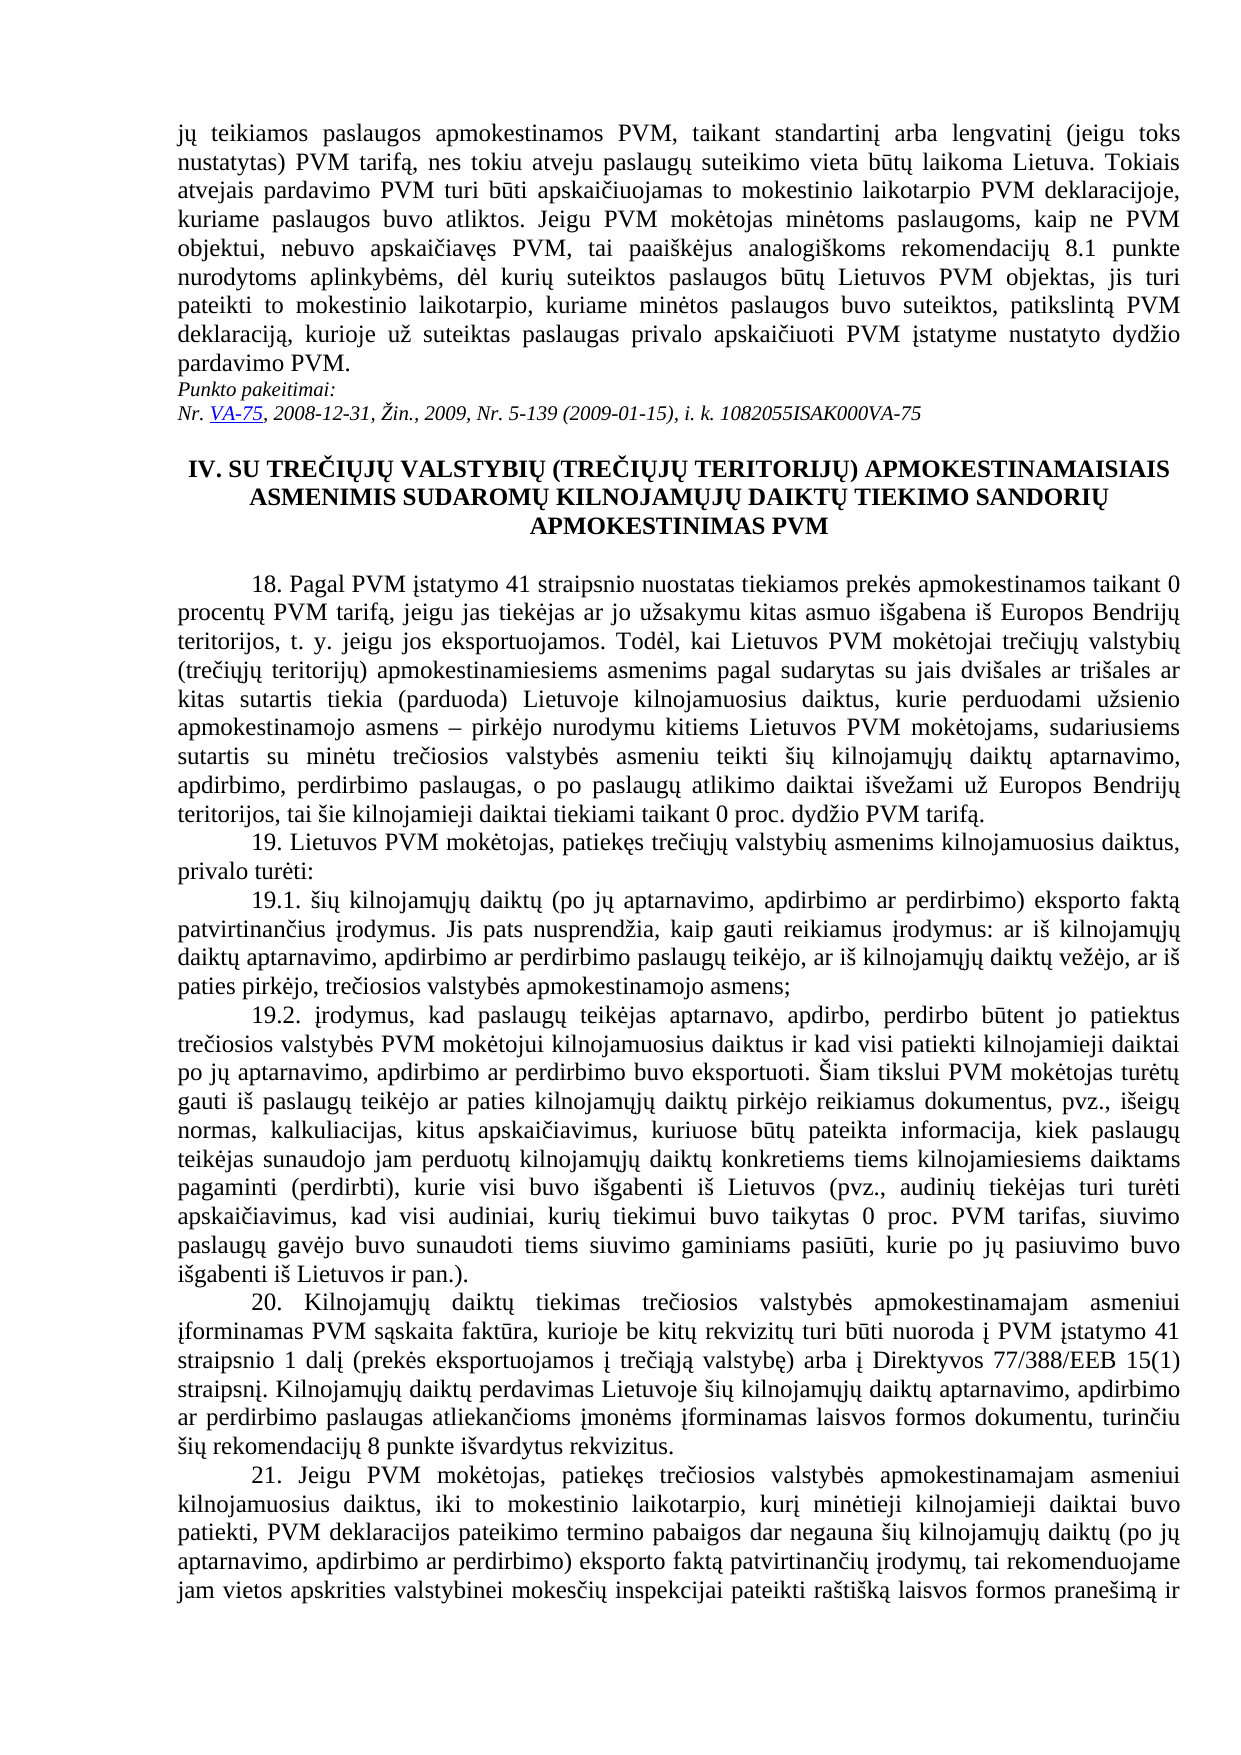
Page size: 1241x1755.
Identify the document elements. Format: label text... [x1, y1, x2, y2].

text 18. Pagal PVM įstatymo 41 straipsnio nuostatas tiekiamos prekės apmokestinamos taikant 0 procentų PVM tarifą, jeigu jas tiekėjas ar jo užsakymu kitas asmuo išgabena iš Europos Bendrijų teritorijos, t. y. jeigu jos eksportuojamos. Todėl, kai Lietuvos PVM mokėtojai trečiųjų valstybių (trečiųjų teritorijų) apmokestinamiesiems asmenims pagal sudarytas su jais dvišales ar trišales ar kitas sutartis tiekia (parduoda) Lietuvoje kilnojamuosius daiktus, kurie perduodami užsienio apmokestinamojo asmens – pirkėjo nurodymu kitiems Lietuvos PVM mokėtojams, sudariusiems sutartis su minėtu trečiosios valstybės asmeniu teikti šių kilnojamųjų daiktų aptarnavimo, apdirbimo, perdirbimo paslaugas, o po paslaugų atlikimo daiktai išvežami už Europos Bendrijų teritorijos, tai šie kilnojamieji daiktai tiekiami taikant 0 proc. dydžio PVM tarifą. [177, 569, 1181, 827]
text Punkto pakeitimai: [177, 377, 1181, 401]
text 19.1. šių kilnojamųjų daiktų (po jų aptarnavimo, apdirbimo ar perdirbimo) eksporto faktą patvirtinančius įrodymus. Jis pats nusprendžia, kaip gauti reikiamus įrodymus: ar iš kilnojamųjų daiktų aptarnavimo, apdirbimo ar perdirbimo paslaugų teikėjo, ar iš kilnojamųjų daiktų vežėjo, ar iš paties pirkėjo, trečiosios valstybės apmokestinamojo asmens; [177, 885, 1181, 1000]
text jų teikiamos paslaugos apmokestinamos PVM, taikant standartinį arba lengvatinį (jeigu toks nustatytas) PVM tarifą, nes tokiu atveju paslaugų suteikimo vieta būtų laikoma Lietuva. Tokiais atvejais pardavimo PVM turi būti apskaičiuojamas to mokestinio laikotarpio PVM deklaracijoje, kuriame paslaugos buvo atliktos. Jeigu PVM mokėtojas minėtoms paslaugoms, kaip ne PVM objektui, nebuvo apskaičiavęs PVM, tai paaiškėjus analogiškoms rekomendacijų 8.1 punkte nurodytoms aplinkybėms, dėl kurių suteiktos paslaugos būtų Lietuvos PVM objektas, jis turi pateikti to mokestinio laikotarpio, kuriame minėtos paslaugos buvo suteiktos, patikslintą PVM deklaraciją, kurioje už suteiktas paslaugas privalo apskaičiuoti PVM įstatyme nustatyto dydžio pardavimo PVM. [177, 118, 1181, 377]
text IV. Su trečiųjų valstybių (TREČIŲJŲ TERITORIJŲ) apmokestinamaisiais asmenimis sudaromų kilnojamųjų daiktų tiekimo SANDORIŲ apmokestinimas PVM [177, 454, 1181, 540]
text 19. Lietuvos PVM mokėtojas, patiekęs trečiųjų valstybių asmenims kilnojamuosius daiktus, privalo turėti: [177, 827, 1181, 885]
text Nr. VA-75, 2008-12-31, Žin., 2009, Nr. 5-139 (2009-01-15), i. k. 1082055ISAK000VA-75 [177, 401, 1181, 425]
text 21. Jeigu PVM mokėtojas, patiekęs trečiosios valstybės apmokestinamajam asmeniui kilnojamuosius daiktus, iki to mokestinio laikotarpio, kurį minėtieji kilnojamieji daiktai buvo patiekti, PVM deklaracijos pateikimo termino pabaigos dar negauna šių kilnojamųjų daiktų (po jų aptarnavimo, apdirbimo ar perdirbimo) eksporto faktą patvirtinančių įrodymų, tai rekomenduojame jam vietos apskrities valstybinei mokesčių inspekcijai pateikti raštišką laisvos formos pranešimą ir [177, 1460, 1181, 1604]
text 19.2. įrodymus, kad paslaugų teikėjas aptarnavo, apdirbo, perdirbo būtent jo patiektus trečiosios valstybės PVM mokėtojui kilnojamuosius daiktus ir kad visi patiekti kilnojamieji daiktai po jų aptarnavimo, apdirbimo ar perdirbimo buvo eksportuoti. Šiam tikslui PVM mokėtojas turėtų gauti iš paslaugų teikėjo ar paties kilnojamųjų daiktų pirkėjo reikiamus dokumentus, pvz., išeigų normas, kalkuliacijas, kitus apskaičiavimus, kuriuose būtų pateikta informacija, kiek paslaugų teikėjas sunaudojo jam perduotų kilnojamųjų daiktų konkretiems tiems kilnojamiesiems daiktams pagaminti (perdirbti), kurie visi buvo išgabenti iš Lietuvos (pvz., audinių tiekėjas turi turėti apskaičiavimus, kad visi audiniai, kurių tiekimui buvo taikytas 0 proc. PVM tarifas, siuvimo paslaugų gavėjo buvo sunaudoti tiems siuvimo gaminiams pasiūti, kurie po jų pasiuvimo buvo išgabenti iš Lietuvos ir pan.). [177, 1000, 1181, 1287]
text 20. Kilnojamųjų daiktų tiekimas trečiosios valstybės apmokestinamajam asmeniui įforminamas PVM sąskaita faktūra, kurioje be kitų rekvizitų turi būti nuoroda į PVM įstatymo 41 straipsnio 1 dalį (prekės eksportuojamos į trečiąją valstybę) arba į Direktyvos 77/388/EEB 15(1) straipsnį. Kilnojamųjų daiktų perdavimas Lietuvoje šių kilnojamųjų daiktų aptarnavimo, apdirbimo ar perdirbimo paslaugas atliekančioms įmonėms įforminamas laisvos formos dokumentu, turinčiu šių rekomendacijų 8 punkte išvardytus rekvizitus. [177, 1287, 1181, 1460]
